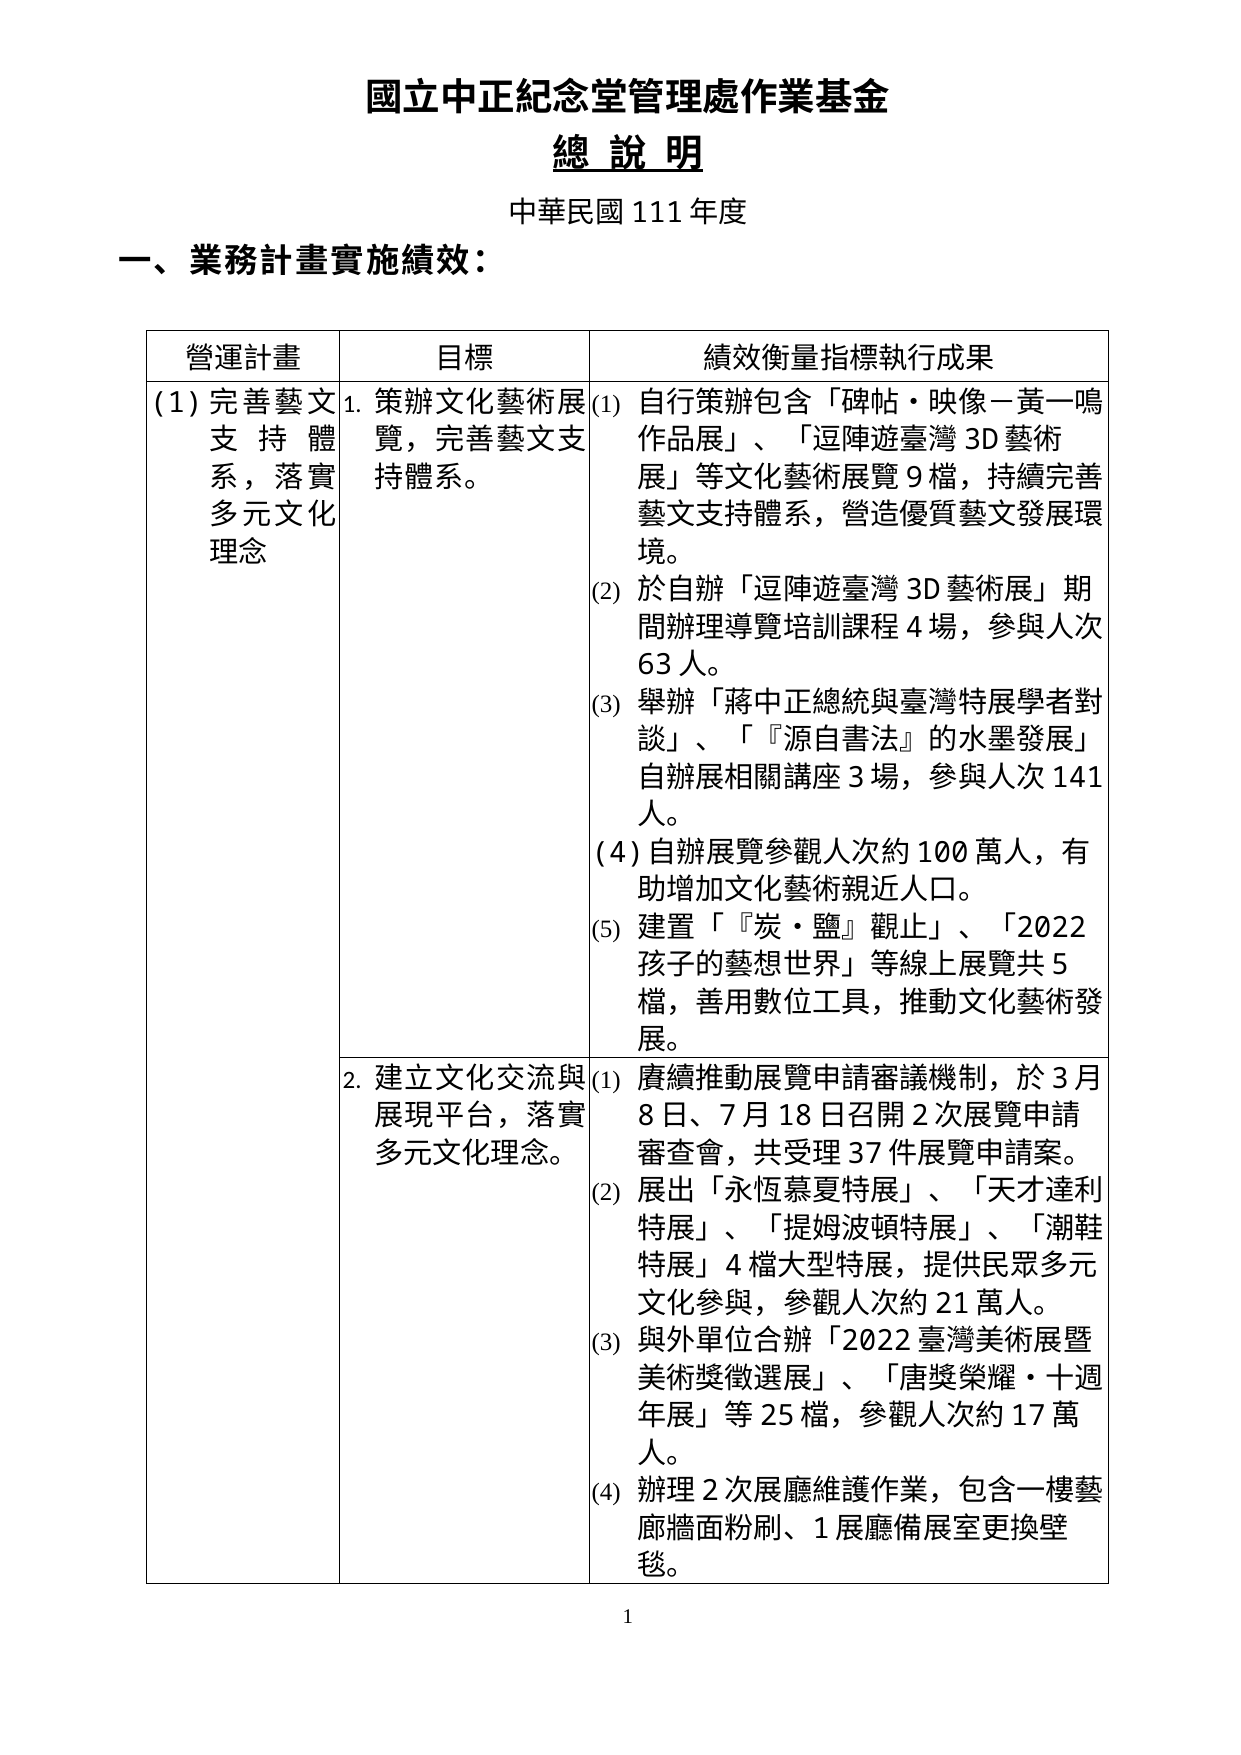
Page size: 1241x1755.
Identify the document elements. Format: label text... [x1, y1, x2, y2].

table_cell 策辦文化藝術展覽，完善藝文支持體系。 [340, 382, 589, 1057]
table_header 營運計畫 [147, 331, 339, 381]
table_header 績效衡量指標執行成果 [590, 331, 1108, 381]
text 一、業務計畫實施績效： [118, 234, 1137, 282]
table_cell 建立文化交流與展現平台，落實多元文化理念。 [340, 1058, 589, 1583]
table_cell 自行策辦包含「碑帖•映像－黃一鳴作品展」、「逗陣遊臺灣3D藝術展」等文化藝術展覽9檔，持續完善藝文支持體系，營造優質藝文發展環境。 於自辦「逗陣遊臺灣3D藝術展」期間辦理導覽培訓課程4場，參與人次63人。 舉辦「蔣中正總統與臺灣特展學者對談」、「『源自書法』的水墨發展」自辦展相關講座3場，參與人次141人。 自辦展覽參觀人次約100萬人，有助增加文化藝術親近人口。 建置「『炭•鹽』觀止」、「2022孩子的藝想世界」等線上展覽共5檔，善用數位工具，推動文化藝術發展。 [590, 382, 1108, 1057]
table_cell 賡續推動展覽申請審議機制，於3月8日、7月18日召開2次展覽申請審查會，共受理37件展覽申請案。 展出「永恆慕夏特展」、「天才達利特展」、「提姆波頓特展」、「潮鞋特展」4檔大型特展，提供民眾多元文化參與，參觀人次約21萬人。 與外單位合辦「2022臺灣美術展暨美術獎徵選展」、「唐獎榮耀‧十週年展」等25檔，參觀人次約17萬人。 辦理2次展廳維護作業，包含一樓藝廊牆面粉刷、1展廳備展室更換壁毯。 [590, 1058, 1108, 1583]
table_header 目標 [340, 331, 589, 381]
table_cell 完善藝文支持體系，落實多元文化理念 [147, 382, 339, 1583]
